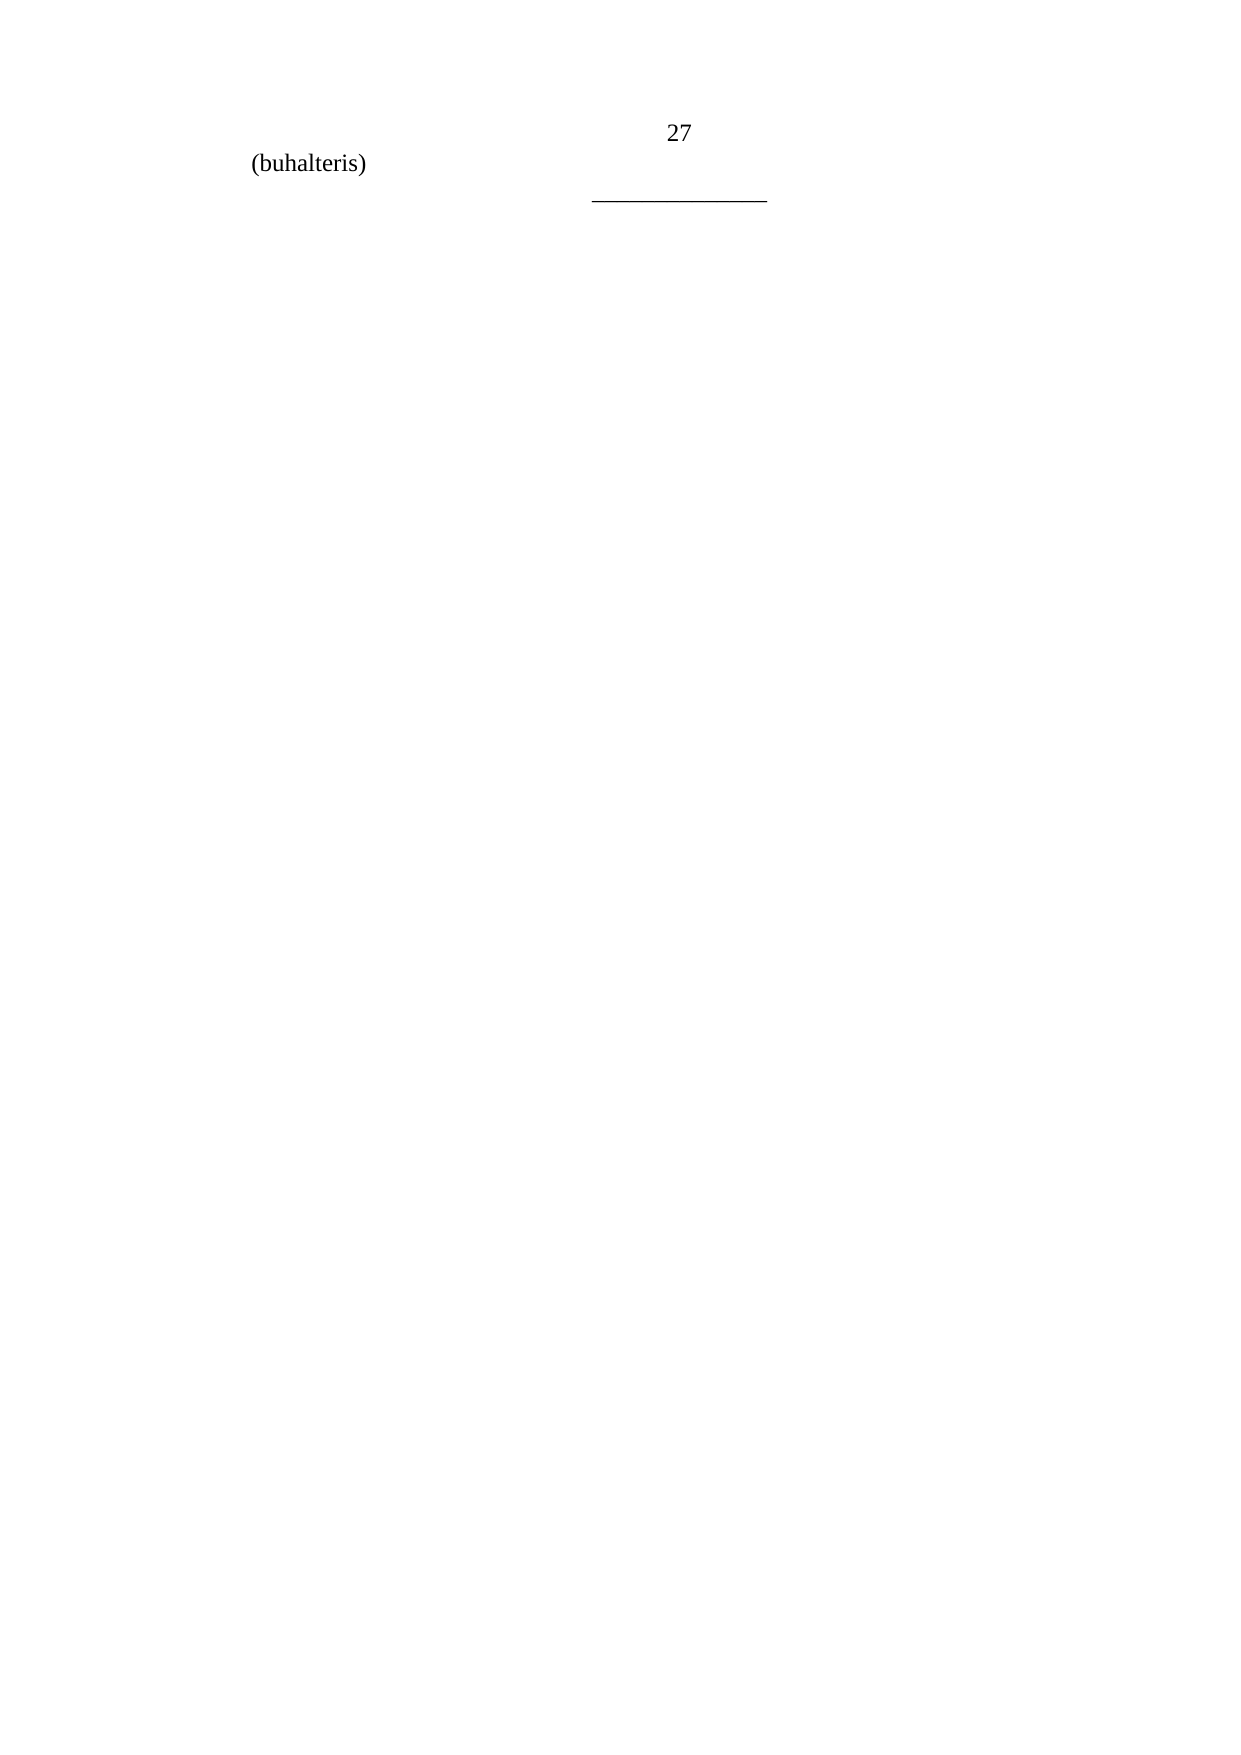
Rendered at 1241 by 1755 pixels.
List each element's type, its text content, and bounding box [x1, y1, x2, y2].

text ______________ [177, 176, 1181, 205]
text (buhalteris) [177, 148, 1181, 176]
